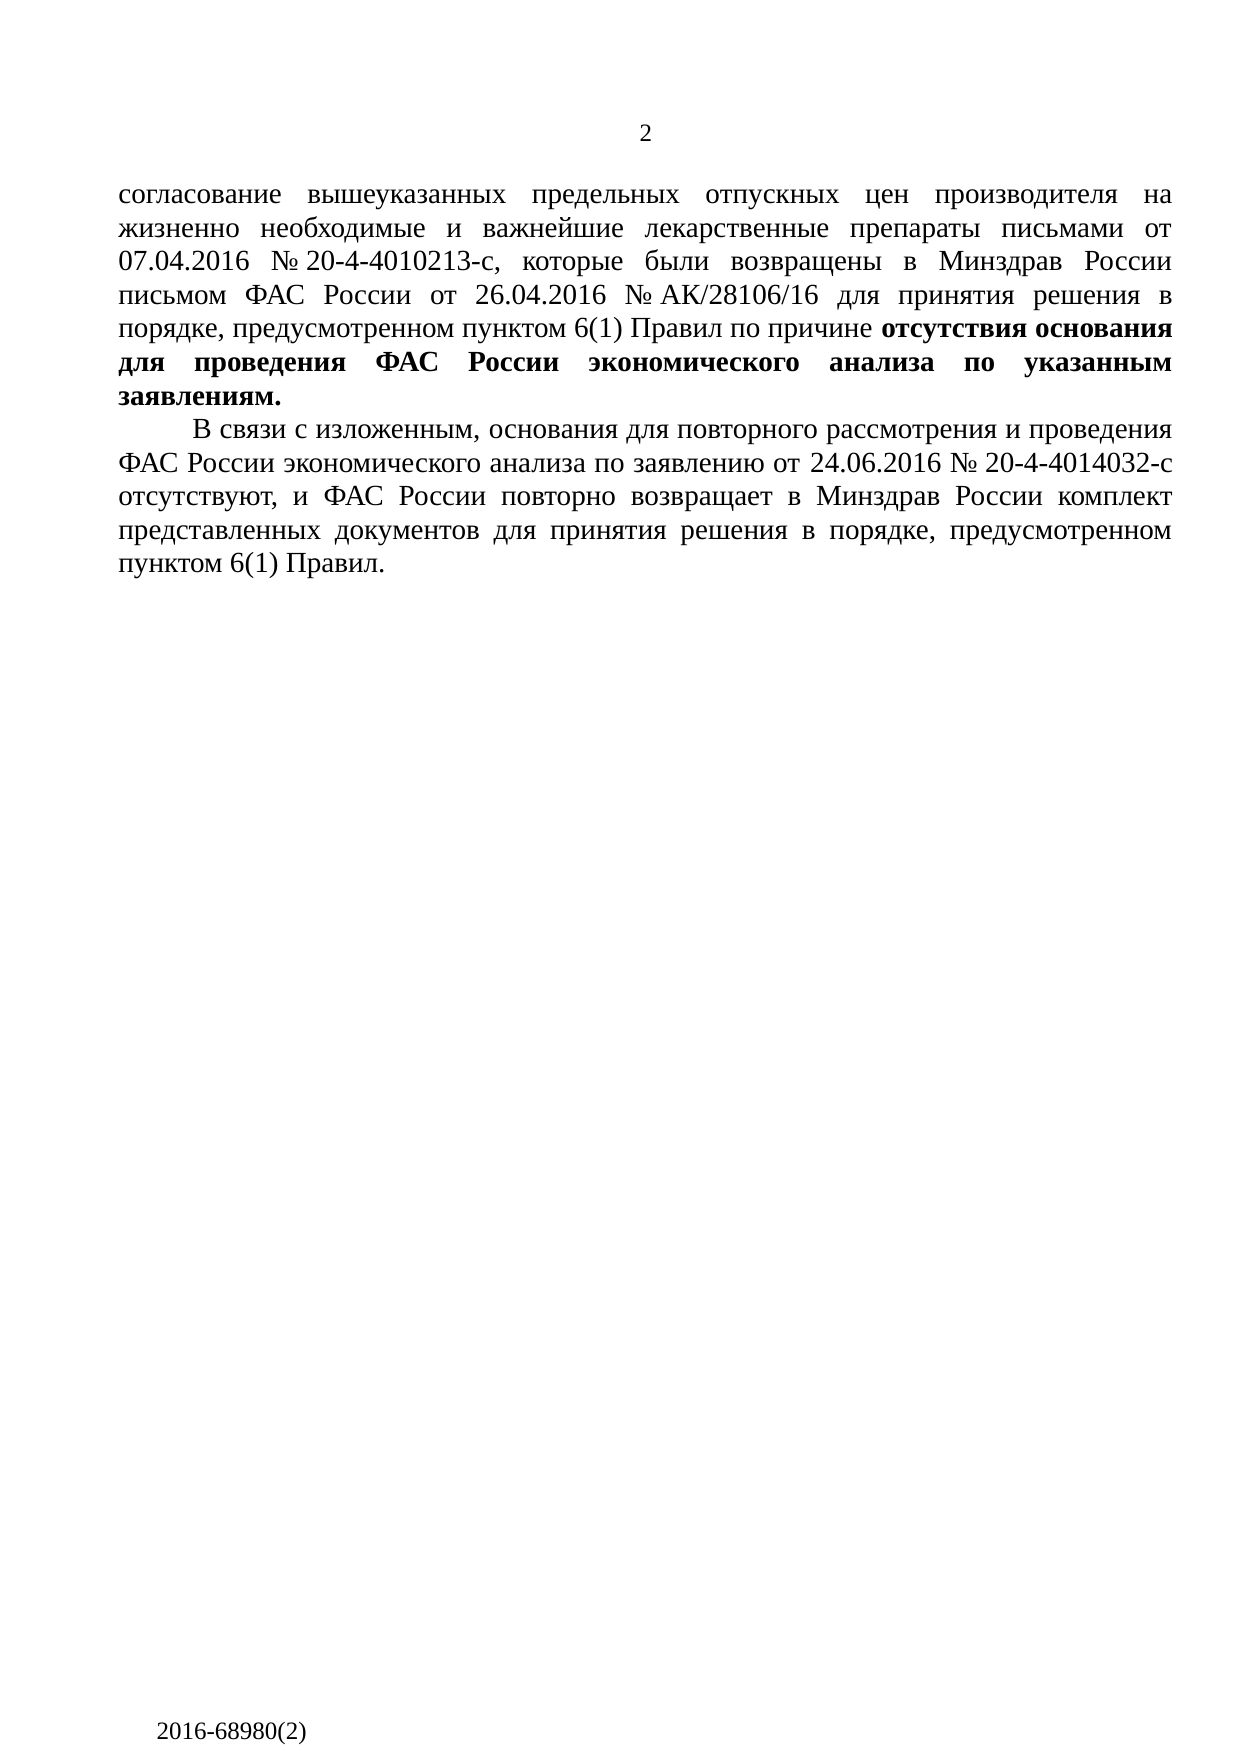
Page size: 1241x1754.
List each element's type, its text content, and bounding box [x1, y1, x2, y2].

text В связи с изложенным, основания для повторного рассмотрения и проведения ФАС России экономического анализа по заявлению от 24.06.2016 № 20-4-4014032-с отсутствуют, и ФАС России повторно возвращает в Минздрав России комплект представленных документов для принятия решения в порядке, предусмотренном пунктом 6(1) Правил. [118, 411, 1173, 579]
text согласование вышеуказанных предельных отпускных цен производителя на жизненно необходимые и важнейшие лекарственные препараты письмами от 07.04.2016 № 20-4-4010213-с, которые были возвращены в Минздрав России письмом ФАС России от 26.04.2016 № АК/28106/16 для принятия решения в порядке, предусмотренном пунктом 6(1) Правил по причине отсутствия основания для проведения ФАС России экономического анализа по указанным заявлениям. [118, 176, 1173, 411]
